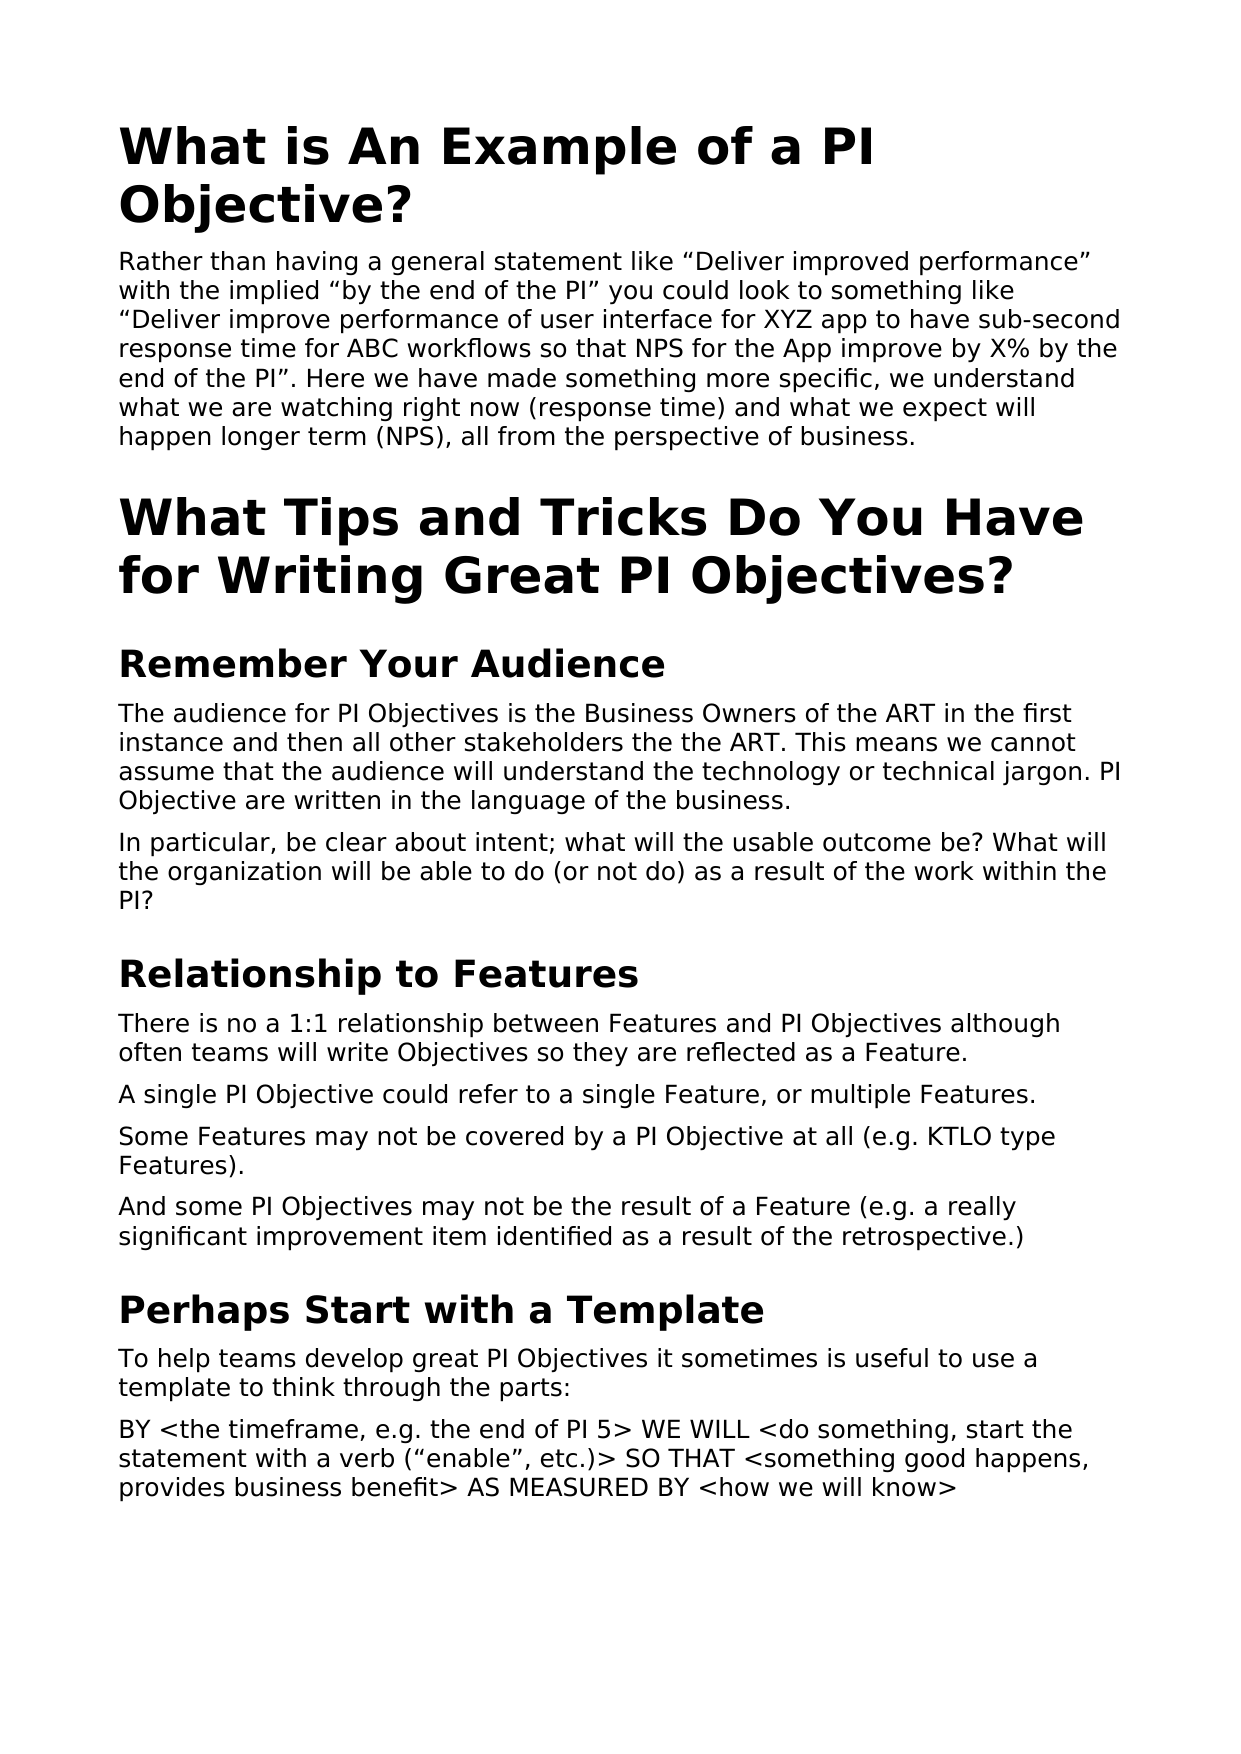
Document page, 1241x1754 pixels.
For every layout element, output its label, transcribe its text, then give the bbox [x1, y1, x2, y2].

text To help teams develop great PI Objectives it sometimes is useful to use a template to think through the parts: [118, 1344, 1122, 1403]
text A single PI Objective could refer to a single Feature, or multiple Features. [118, 1080, 1122, 1109]
subtitle What Tips and Tricks Do You Have for Writing Great PI Objectives? [118, 489, 1122, 605]
subtitle Relationship to Features [118, 953, 1122, 997]
text And some PI Objectives may not be the result of a Feature (e.g. a really significant improvement item identified as a result of the retrospective.) [118, 1192, 1122, 1251]
text In particular, be clear about intent; what will the usable outcome be? What will the organization will be able to do (or not do) as a result of the work within the PI? [118, 828, 1122, 916]
subtitle What is An Example of a PI Objective? [118, 118, 1122, 234]
text There is no a 1:1 relationship between Features and PI Objectives although often teams will write Objectives so they are reflected as a Feature. [118, 1009, 1122, 1067]
subtitle Remember Your Audience [118, 643, 1122, 686]
text Rather than having a general statement like “Deliver improved performance” with the implied “by the end of the PI” you could look to something like “Deliver improve performance of user interface for XYZ app to have sub-second response time for ABC workflows so that NPS for the App improve by X% by the end of the PI”. Here we have made something more specific, we understand what we are watching right now (response time) and what we expect will happen longer term (NPS), all from the perspective of business. [118, 247, 1122, 451]
subtitle Perhaps Start with a Template [118, 1288, 1122, 1332]
text The audience for PI Objectives is the Business Owners of the ART in the first instance and then all other stakeholders the the ART. This means we cannot assume that the audience will understand the technology or technical jargon. PI Objective are written in the language of the business. [118, 699, 1122, 816]
text Some Features may not be covered by a PI Objective at all (e.g. KTLO type Features). [118, 1122, 1122, 1180]
text BY <the timeframe, e.g. the end of PI 5> WE WILL <do something, start the statement with a verb (“enable”, etc.)> SO THAT <something good happens, provides business benefit> AS MEASURED BY <how we will know> [118, 1415, 1122, 1503]
